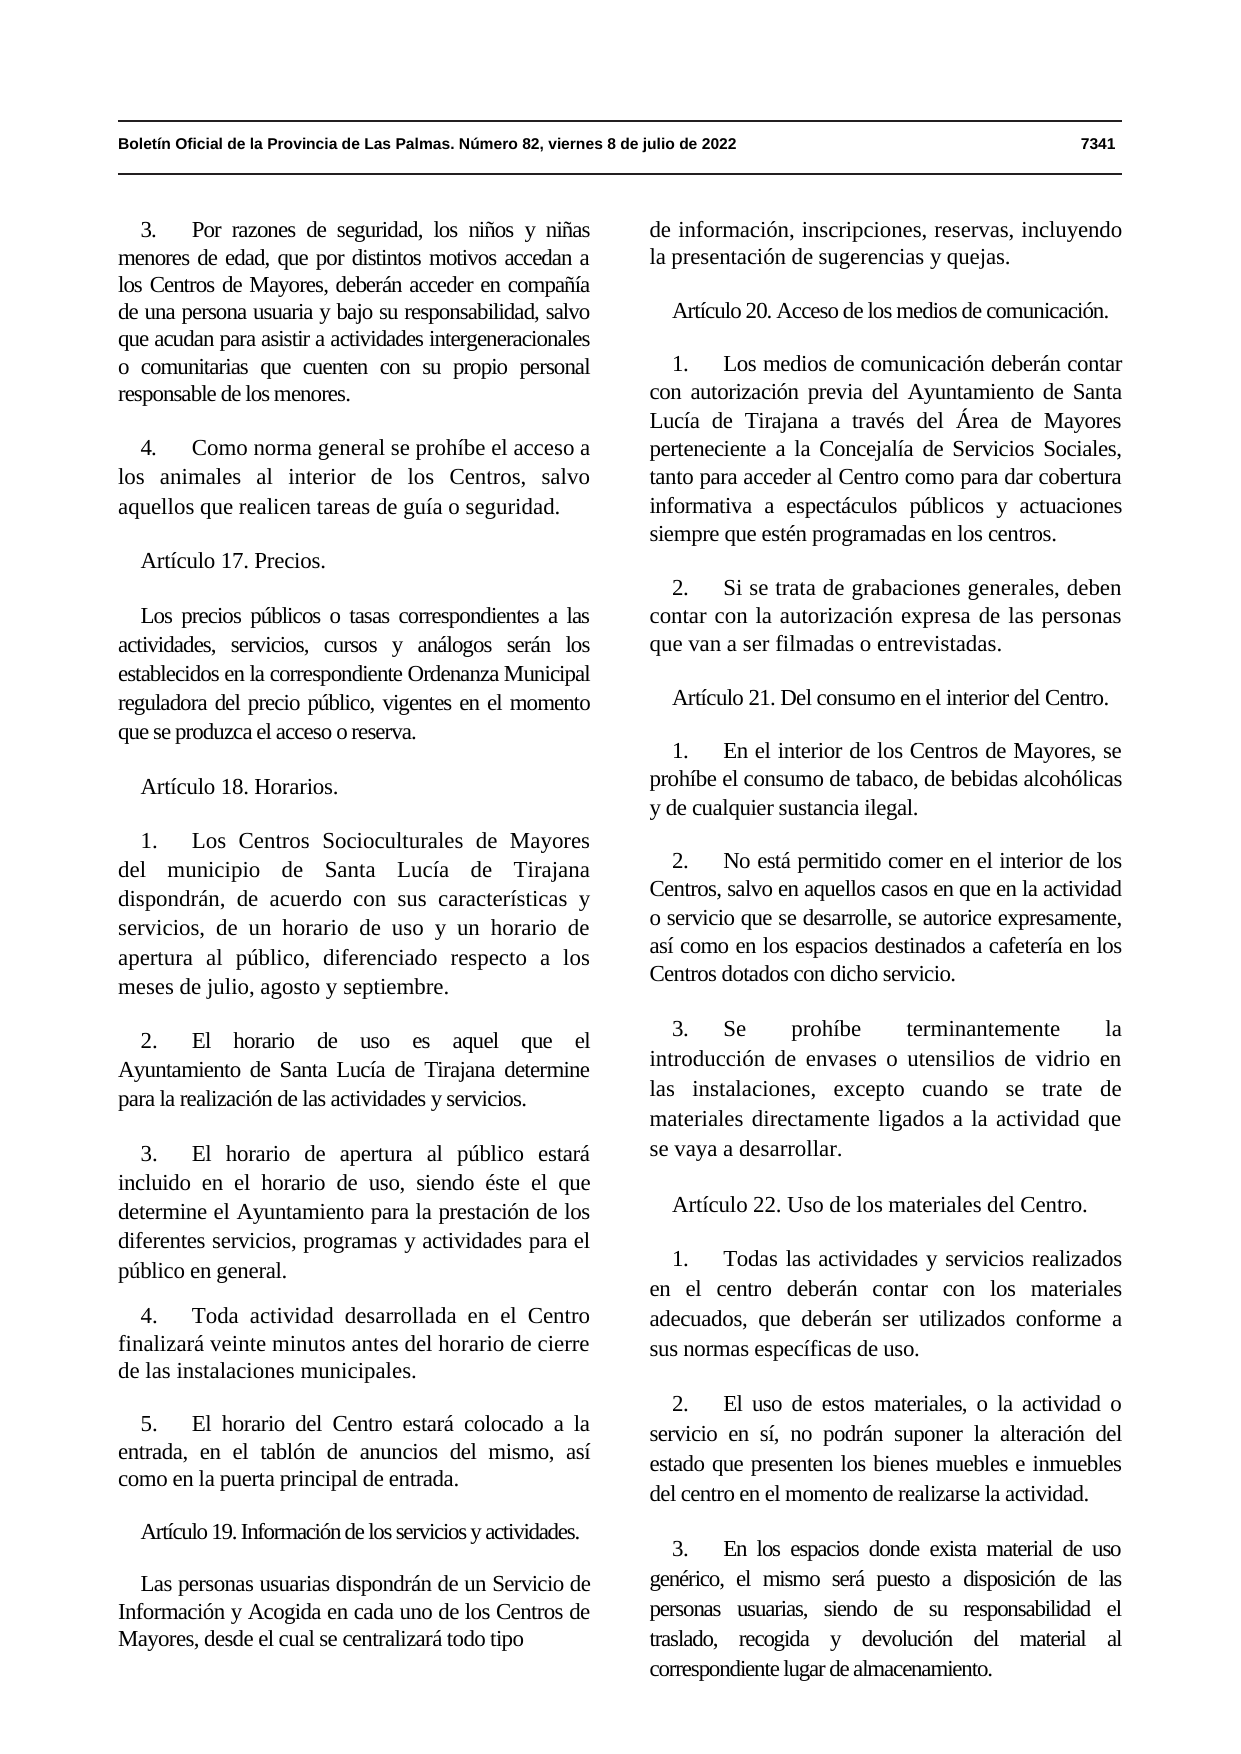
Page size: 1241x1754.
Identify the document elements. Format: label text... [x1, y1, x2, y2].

list Por razones de seguridad, los niños y niñas menores de edad, que por distintos motivos accedan a los Centros de Mayores, deberán acceder en compañía de una persona usuaria y bajo su responsabilidad, salvo que acudan para asistir a actividades intergeneracionales o comunitarias que cuenten con su propio personal responsable de los menores. [118, 216, 591, 407]
text Artículo 18. Horarios. [140, 774, 591, 799]
list Como norma general se prohíbe el acceso a los animales al interior de los Centros, salvo aquellos que realicen tareas de guía o seguridad. [118, 432, 591, 520]
text Boletín Oficial de la Provincia de Las Palmas. Número 82, viernes 8 de julio de 2022 7341 [118, 135, 1122, 153]
list Los Centros Socioculturales de Mayores del municipio de Santa Lucía de Tirajana dispondrán, de acuerdo con sus características y servicios, de un horario de uso y un horario de apertura al público, diferenciado respecto a los meses de julio, agosto y septiembre. [118, 825, 591, 1000]
text Los precios públicos o tasas correspondientes a las actividades, servicios, cursos y análogos serán los establecidos en la correspondiente Ordenanza Municipal reguladora del precio público, vigentes en el momento que se produzca el acceso o reserva. [118, 600, 591, 746]
text Artículo 19. Información de los servicios y actividades. [140, 1519, 591, 1545]
text Artículo 21. Del consumo en el interior del Centro. [672, 685, 1122, 711]
list Si se trata de grabaciones generales, deben contar con la autorización expresa de las personas que van a ser filmadas o entrevistadas. [649, 572, 1122, 657]
text de información, inscripciones, reservas, incluyendo la presentación de sugerencias y quejas. [649, 216, 1122, 270]
list Todas las actividades y servicios realizados en el centro deberán contar con los materiales adecuados, que deberán ser utilizados conforme a sus normas específicas de uso. [649, 1243, 1122, 1363]
list Toda actividad desarrollada en el Centro finalizará veinte minutos antes del horario de cierre de las instalaciones municipales. [118, 1302, 591, 1384]
list En el interior de los Centros de Mayores, se prohíbe el consumo de tabaco, de bebidas alcohólicas y de cualquier sustancia ilegal. [649, 735, 1122, 821]
text Artículo 17. Precios. [140, 548, 591, 574]
list No está permitido comer en el interior de los Centros, salvo en aquellos casos en que en la actividad o servicio que se desarrolle, se autorice expresamente, así como en los espacios destinados a cafetería en los Centros dotados con dicho servicio. [649, 846, 1122, 987]
text Artículo 22. Uso de los materiales del Centro. [672, 1192, 1122, 1218]
text Las personas usuarias dispondrán de un Servicio de Información y Acogida en cada uno de los Centros de Mayores, desde el cual se centralizará todo tipo [118, 1570, 591, 1652]
list Los medios de comunicación deberán contar con autorización previa del Ayuntamiento de Santa Lucía de Tirajana a través del Área de Mayores perteneciente a la Concejalía de Servicios Sociales, tanto para acceder al Centro como para dar cobertura informativa a espectáculos públicos y actuaciones siempre que estén programadas en los centros. [649, 349, 1122, 547]
list El uso de estos materiales, o la actividad o servicio en sí, no podrán suponer la alteración del estado que presenten los bienes muebles e inmuebles del centro en el momento de realizarse la actividad. [649, 1388, 1122, 1508]
text Artículo 20. Acceso de los medios de comunicación. [672, 298, 1122, 324]
list El horario del Centro estará colocado a la entrada, en el tablón de anuncios del mismo, así como en la puerta principal de entrada. [118, 1409, 591, 1492]
list En los espacios donde exista material de uso genérico, el mismo será puesto a disposición de las personas usuarias, siendo de su responsabilidad el traslado, recogida y devolución del material al correspondiente lugar de almacenamiento. [649, 1533, 1122, 1682]
list Se prohíbe terminantemente la introducción de envases o utensilios de vidrio en las instalaciones, excepto cuando se trate de materiales directamente ligados a la actividad que se vaya a desarrollar. [649, 1013, 1122, 1163]
list El horario de uso es aquel que el Ayuntamiento de Santa Lucía de Tirajana determine para la realización de las actividades y servicios. [118, 1025, 591, 1112]
list El horario de apertura al público estará incluido en el horario de uso, siendo éste el que determine el Ayuntamiento para la prestación de los diferentes servicios, programas y actividades para el público en general. [118, 1138, 591, 1284]
